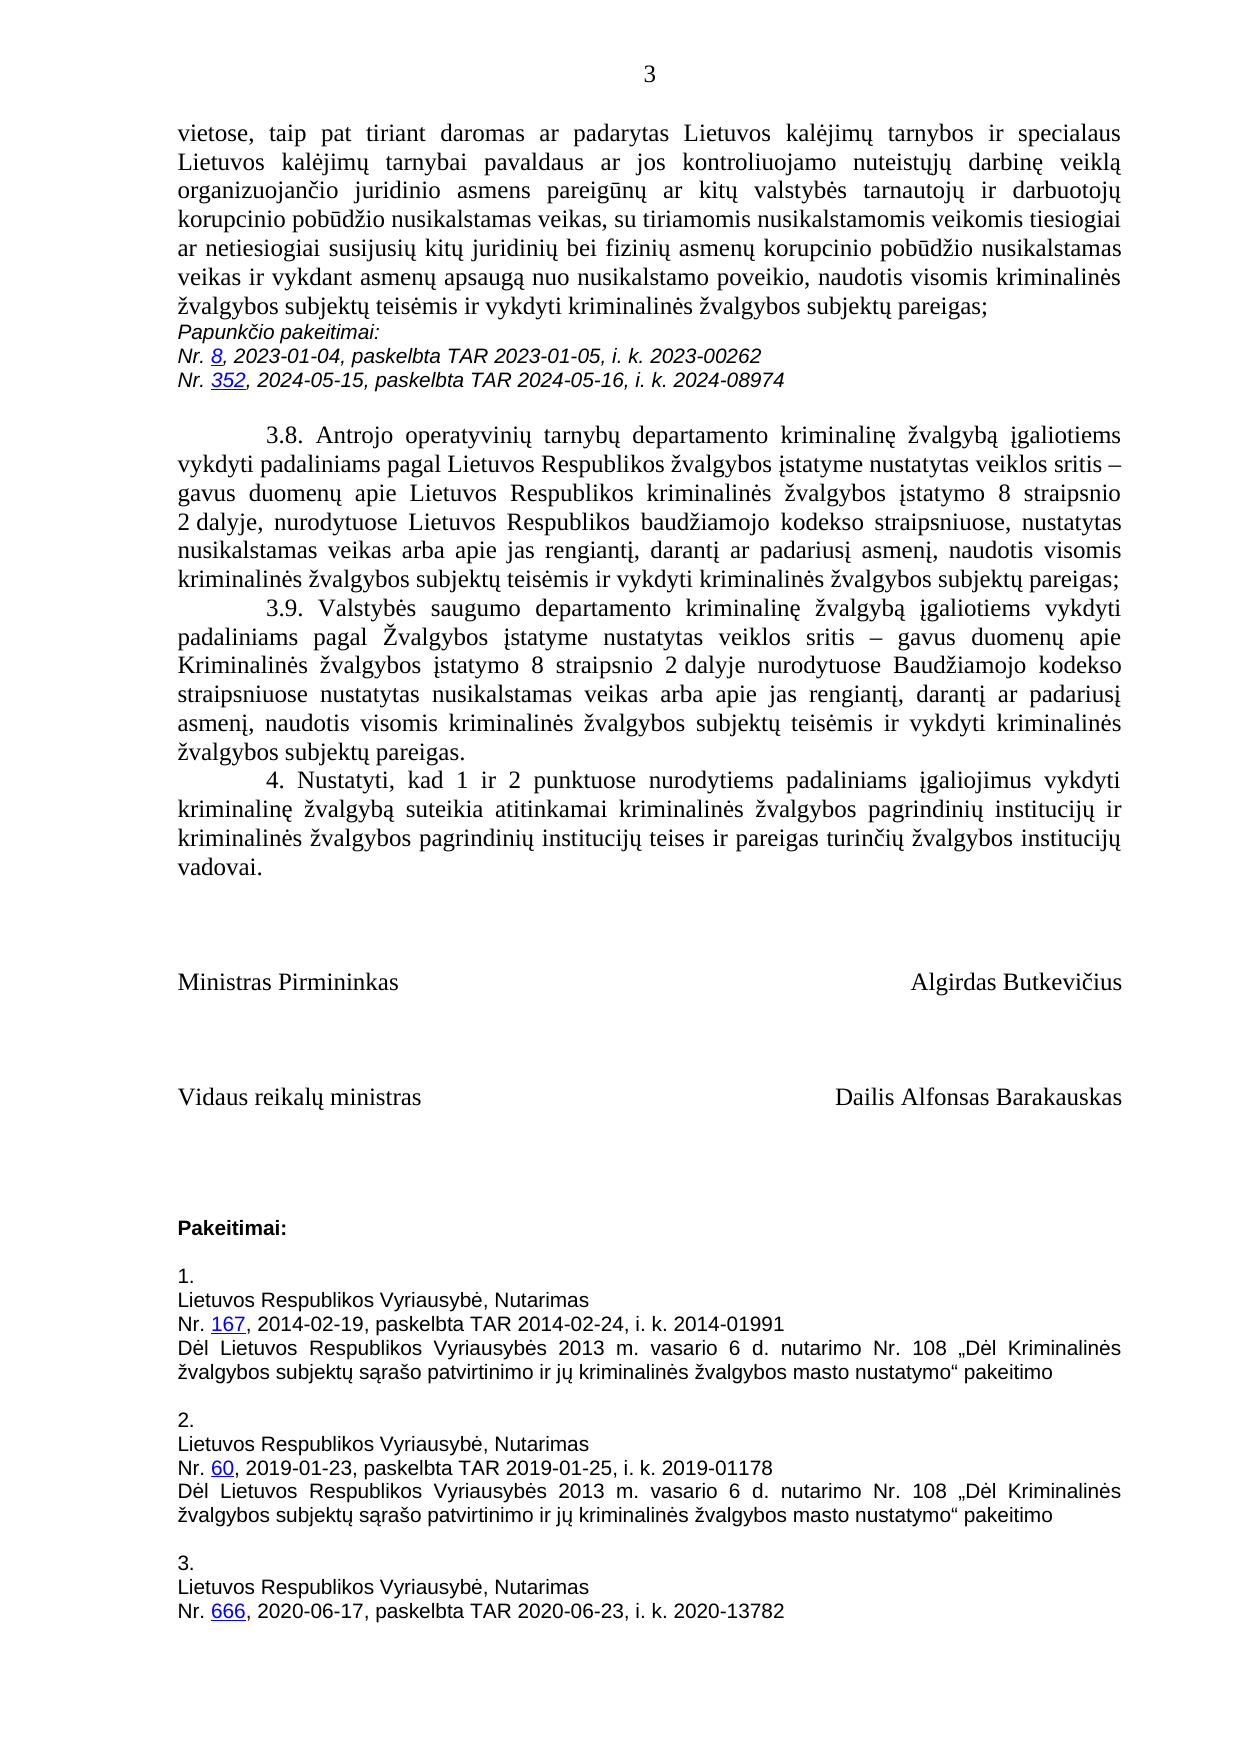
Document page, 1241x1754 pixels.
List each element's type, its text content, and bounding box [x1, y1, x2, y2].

text Pakeitimai: [177, 1216, 1122, 1240]
text Vidaus reikalų ministras Dailis Alfonsas Barakauskas [177, 1082, 1122, 1110]
text 3.8. Antrojo operatyvinių tarnybų departamento kriminalinę žvalgybą įgaliotiems vykdyti padaliniams pagal Lietuvos Respublikos žvalgybos įstatyme nustatytas veiklos sritis – gavus duomenų apie Lietuvos Respublikos kriminalinės žvalgybos įstatymo 8 straipsnio 2 dalyje, nurodytuose Lietuvos Respublikos baudžiamojo kodekso straipsniuose, nustatytas nusikalstamas veikas arba apie jas rengiantį, darantį ar padariusį asmenį, naudotis visomis kriminalinės žvalgybos subjektų teisėmis ir vykdyti kriminalinės žvalgybos subjektų pareigas; [177, 420, 1122, 593]
text Nr. 8, 2023-01-04, paskelbta TAR 2023-01-05, i. k. 2023-00262 [177, 344, 1122, 368]
text Papunkčio pakeitimai: [177, 320, 1122, 344]
text Nr. 60, 2019-01-23, paskelbta TAR 2019-01-25, i. k. 2019-01178 [177, 1455, 1122, 1479]
text 3.9. Valstybės saugumo departamento kriminalinę žvalgybą įgaliotiems vykdyti padaliniams pagal Žvalgybos įstatyme nustatytas veiklos sritis – gavus duomenų apie Kriminalinės žvalgybos įstatymo 8 straipsnio 2 dalyje nurodytuose Baudžiamojo kodekso straipsniuose nustatytas nusikalstamas veikas arba apie jas rengiantį, darantį ar padariusį asmenį, naudotis visomis kriminalinės žvalgybos subjektų teisėmis ir vykdyti kriminalinės žvalgybos subjektų pareigas. [177, 593, 1122, 765]
text 3. [177, 1551, 1122, 1575]
text Lietuvos Respublikos Vyriausybė, Nutarimas [177, 1575, 1122, 1599]
text vietose, taip pat tiriant daromas ar padarytas Lietuvos kalėjimų tarnybos ir specialaus Lietuvos kalėjimų tarnybai pavaldaus ar jos kontroliuojamo nuteistųjų darbinę veiklą organizuojančio juridinio asmens pareigūnų ar kitų valstybės tarnautojų ir darbuotojų korupcinio pobūdžio nusikalstamas veikas, su tiriamomis nusikalstamomis veikomis tiesiogiai ar netiesiogiai susijusių kitų juridinių bei fizinių asmenų korupcinio pobūdžio nusikalstamas veikas ir vykdant asmenų apsaugą nuo nusikalstamo poveikio, naudotis visomis kriminalinės žvalgybos subjektų teisėmis ir vykdyti kriminalinės žvalgybos subjektų pareigas; [177, 118, 1122, 320]
text Ministras Pirmininkas Algirdas Butkevičius [177, 967, 1122, 995]
text 4. Nustatyti, kad 1 ir 2 punktuose nurodytiems padaliniams įgaliojimus vykdyti kriminalinę žvalgybą suteikia atitinkamai kriminalinės žvalgybos pagrindinių institucijų ir kriminalinės žvalgybos pagrindinių institucijų teises ir pareigas turinčių žvalgybos institucijų vadovai. [177, 765, 1122, 880]
text Dėl Lietuvos Respublikos Vyriausybės 2013 m. vasario 6 d. nutarimo Nr. 108 „Dėl Kriminalinės žvalgybos subjektų sąrašo patvirtinimo ir jų kriminalinės žvalgybos masto nustatymo“ pakeitimo [177, 1336, 1122, 1383]
text Nr. 352, 2024-05-15, paskelbta TAR 2024-05-16, i. k. 2024-08974 [177, 368, 1122, 392]
text Dėl Lietuvos Respublikos Vyriausybės 2013 m. vasario 6 d. nutarimo Nr. 108 „Dėl Kriminalinės žvalgybos subjektų sąrašo patvirtinimo ir jų kriminalinės žvalgybos masto nustatymo“ pakeitimo [177, 1479, 1122, 1527]
text Lietuvos Respublikos Vyriausybė, Nutarimas [177, 1288, 1122, 1312]
text Nr. 167, 2014-02-19, paskelbta TAR 2014-02-24, i. k. 2014-01991 [177, 1312, 1122, 1336]
text 2. [177, 1407, 1122, 1431]
text Nr. 666, 2020-06-17, paskelbta TAR 2020-06-23, i. k. 2020-13782 [177, 1599, 1122, 1623]
text 1. [177, 1264, 1122, 1288]
text Lietuvos Respublikos Vyriausybė, Nutarimas [177, 1431, 1122, 1455]
